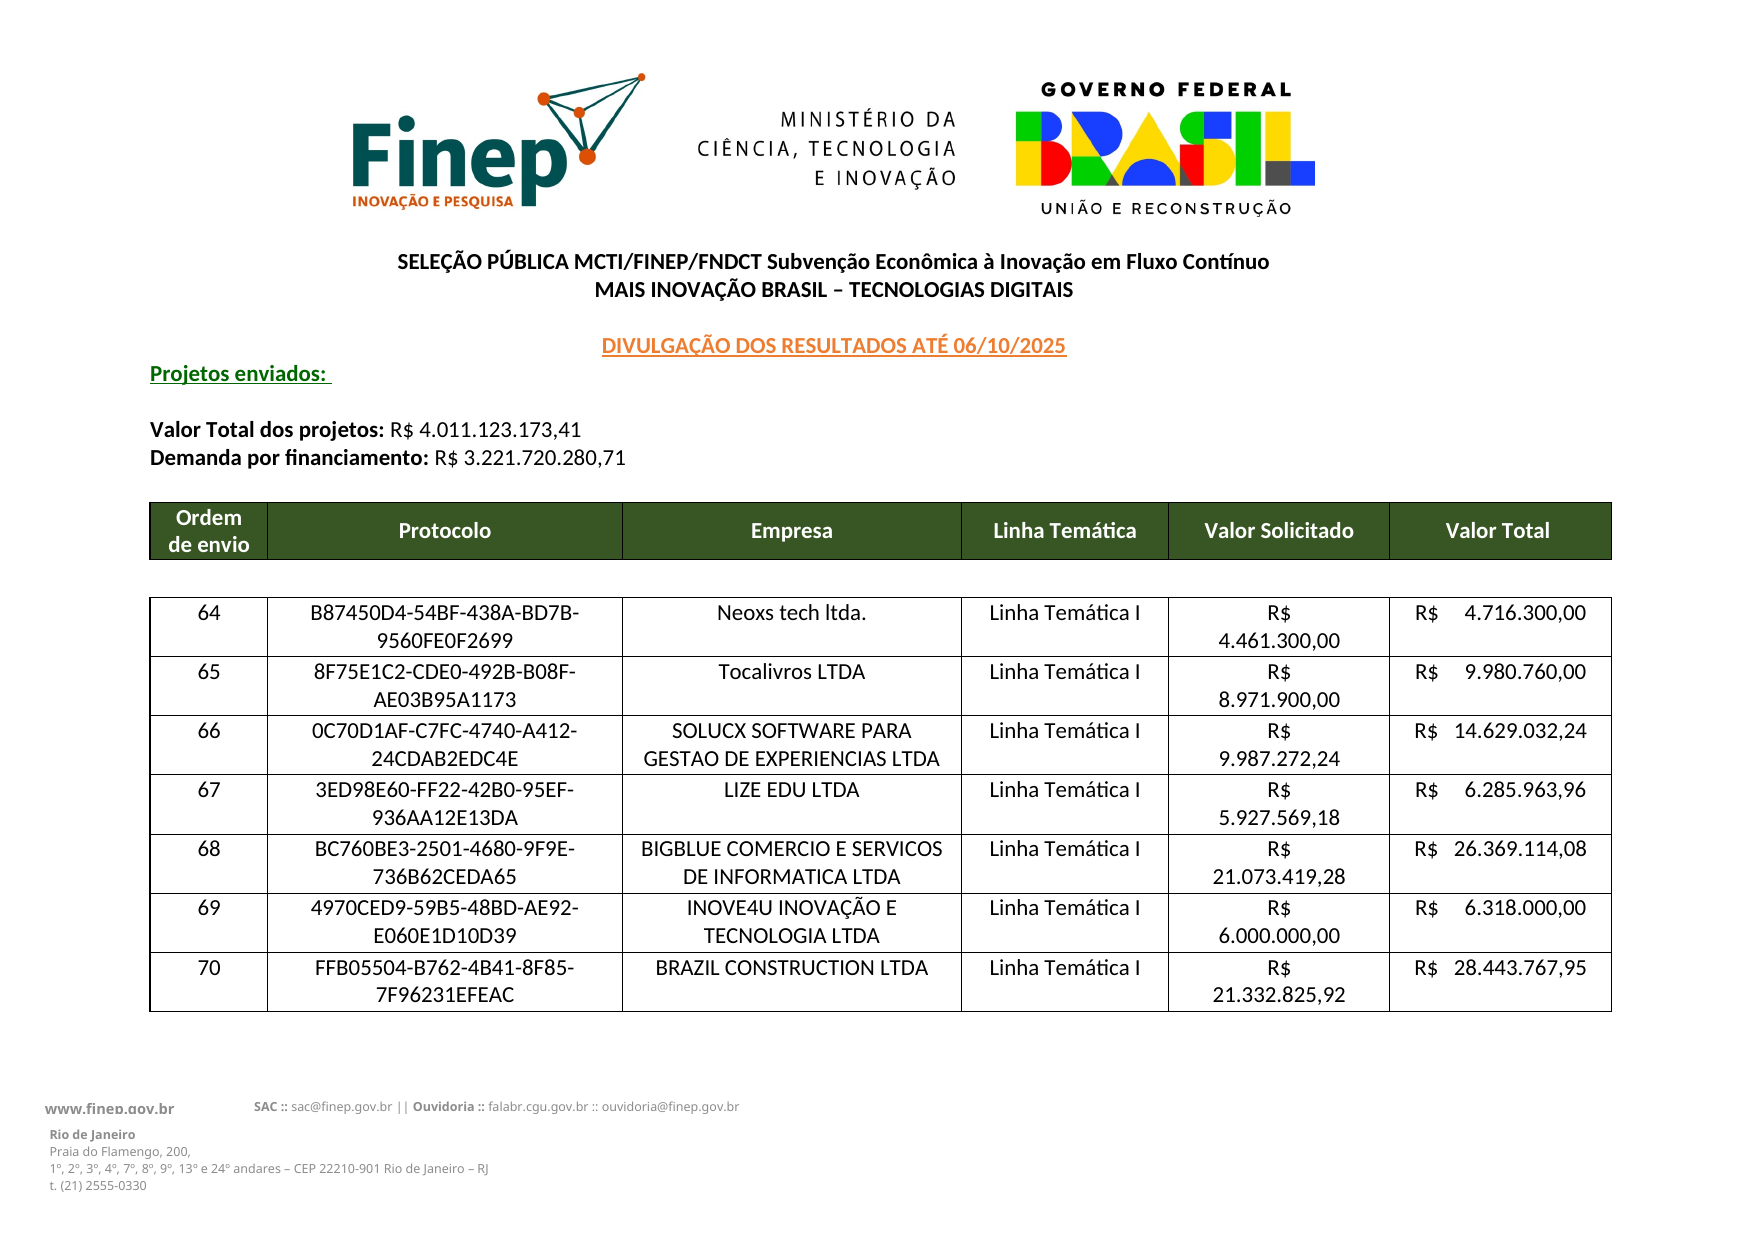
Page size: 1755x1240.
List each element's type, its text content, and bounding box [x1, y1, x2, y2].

table_cell R$ 9.987.272,24 [1169, 716, 1389, 774]
table_cell BC760BE3-2501-4680-9F9E-736B62CEDA65 [268, 835, 622, 892]
table_cell Linha Temática I [962, 835, 1168, 892]
table_cell Tocalivros LTDA [623, 657, 961, 715]
table_cell 69 [151, 894, 267, 952]
table_cell 68 [151, 835, 267, 892]
table_cell 65 [151, 657, 267, 715]
table_cell BIGBLUE COMERCIO E SERVICOS DE INFORMATICA LTDA [623, 835, 961, 892]
table_cell R$ 6.000.000,00 [1169, 894, 1389, 952]
table_cell 0C70D1AF-C7FC-4740-A412-24CDAB2EDC4E [268, 716, 622, 774]
table_cell R$ 5.927.569,18 [1169, 775, 1389, 833]
table_cell Linha Temática I [962, 953, 1168, 1011]
table_cell 67 [151, 775, 267, 833]
table_cell B87450D4-54BF-438A-BD7B-9560FE0F2699 [268, 598, 622, 656]
table_cell BRAZIL CONSTRUCTION LTDA [623, 953, 961, 1011]
table_cell 3ED98E60-FF22-42B0-95EF-936AA12E13DA [268, 775, 622, 833]
table_cell 64 [151, 598, 267, 656]
table_cell Linha Temática I [962, 657, 1168, 715]
table_cell INOVE4U INOVAÇÃO E TECNOLOGIA LTDA [623, 894, 961, 952]
table_cell Linha Temática I [962, 716, 1168, 774]
table_cell R$ 9.980.760,00 [1390, 657, 1611, 715]
table_cell 66 [151, 716, 267, 774]
table_cell 4970CED9-59B5-48BD-AE92-E060E1D10D39 [268, 894, 622, 952]
table_cell R$ 4.716.300,00 [1390, 598, 1611, 656]
table_cell LIZE EDU LTDA [623, 775, 961, 833]
table_cell R$ 8.971.900,00 [1169, 657, 1389, 715]
table_cell Linha Temática I [962, 894, 1168, 952]
table_cell R$ 14.629.032,24 [1390, 716, 1611, 774]
table_cell SOLUCX SOFTWARE PARA GESTAO DE EXPERIENCIAS LTDA [623, 716, 961, 774]
table_cell R$ 26.369.114,08 [1390, 835, 1611, 892]
table_cell R$ 28.443.767,95 [1390, 953, 1611, 1011]
table_cell 8F75E1C2-CDE0-492B-B08F-AE03B95A1173 [268, 657, 622, 715]
table_cell Linha Temática I [962, 598, 1168, 656]
table_cell FFB05504-B762-4B41-8F85-7F96231EFEAC [268, 953, 622, 1011]
table_cell Neoxs tech ltda. [623, 598, 961, 656]
table_cell R$ 6.285.963,96 [1390, 775, 1611, 833]
table_cell R$ 21.073.419,28 [1169, 835, 1389, 892]
table_cell R$ 6.318.000,00 [1390, 894, 1611, 952]
table_cell R$ 21.332.825,92 [1169, 953, 1389, 1011]
table_cell Linha Temática I [962, 775, 1168, 833]
table_cell R$ 4.461.300,00 [1169, 598, 1389, 656]
table_cell 70 [151, 953, 267, 1011]
